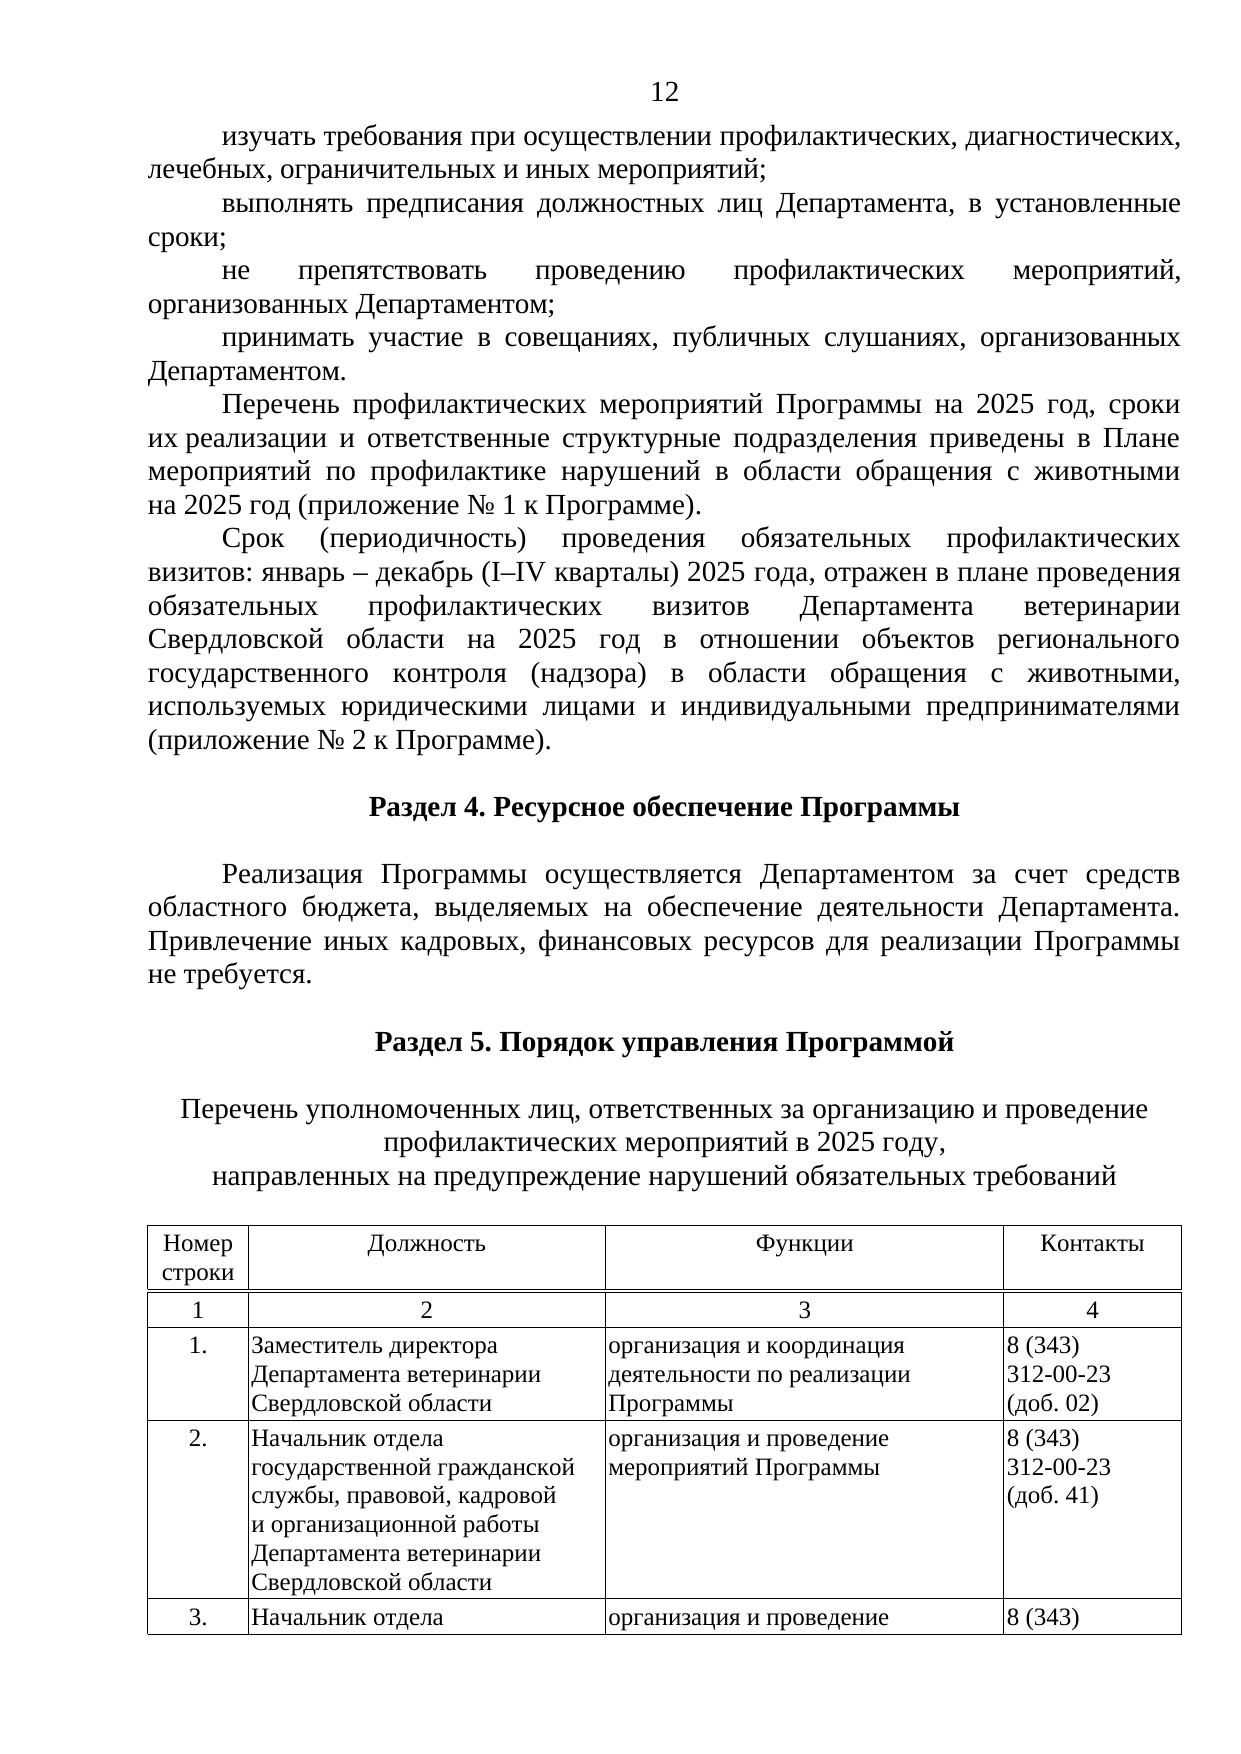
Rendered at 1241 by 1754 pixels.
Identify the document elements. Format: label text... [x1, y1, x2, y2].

text Реализация Программы осуществляется Департаментом за счет средств областного бюджета, выделяемых на обеспечение деятельности Департамента. Привлечение иных кадровых, финансовых ресурсов для реализации Программы не требуется. [148, 856, 1181, 990]
table_header 2 [249, 1293, 605, 1327]
table_header Контакты [1004, 1226, 1181, 1289]
table_cell организация и проведение мероприятий Программы [606, 1421, 1003, 1598]
text принимать участие в совещаниях, публичных слушаниях, организованных Департаментом. [148, 319, 1181, 386]
table_cell организация и координация деятельности по реализации Программы [606, 1328, 1003, 1419]
table_header 3 [606, 1293, 1003, 1327]
table_cell 8 (343) [1004, 1599, 1181, 1633]
table_header Должность [249, 1226, 605, 1289]
table_cell 1. [148, 1328, 248, 1419]
table_cell Начальник отдела государственной гражданской службы, правовой, кадровой и организационной работы Департамента ветеринарии Свердловской области [249, 1421, 605, 1598]
table_cell Начальник отдела [249, 1599, 605, 1633]
text Перечень профилактических мероприятий Программы на 2025 год, сроки их реализации и ответственные структурные подразделения приведены в Плане мероприятий по профилактике нарушений в области обращения с животными на 2025 год (приложение № 1 к Программе). [148, 386, 1181, 521]
text Раздел 5. Порядок управления Программой [148, 1024, 1181, 1057]
table_cell 8 (343) 312-00-23 (доб. 02) [1004, 1328, 1181, 1419]
text Раздел 4. Ресурсное обеспечение Программы [148, 789, 1181, 822]
table_header Функции [606, 1226, 1003, 1289]
text не препятствовать проведению профилактических мероприятий, организованных Департаментом; [148, 252, 1181, 319]
table_header 4 [1004, 1293, 1181, 1327]
table_cell 3. [148, 1599, 248, 1633]
table_header 1 [148, 1293, 248, 1327]
text выполнять предписания должностных лиц Департамента, в установленные сроки; [148, 185, 1181, 252]
table_cell организация и проведение [606, 1599, 1003, 1633]
text Срок (периодичность) проведения обязательных профилактических визитов: январь – декабрь (I–IV кварталы) 2025 года, отражен в плане проведения обязательных профилактических визитов Департамента ветеринарии Свердловской области на 2025 год в отношении объектов регионального государственного контроля (надзора) в области обращения с животными, используемых юридическими лицами и индивидуальными предпринимателями (приложение № 2 к Программе). [148, 521, 1181, 755]
table_header Номер строки [148, 1226, 248, 1289]
table_cell 8 (343) 312-00-23 (доб. 41) [1004, 1421, 1181, 1598]
text изучать требования при осуществлении профилактических, диагностических, лечебных, ограничительных и иных мероприятий; [148, 118, 1181, 185]
text Перечень уполномоченных лиц, ответственных за организацию и проведение профилактических мероприятий в 2025 году, направленных на предупреждение нарушений обязательных требований [148, 1091, 1181, 1191]
table_cell 2. [148, 1421, 248, 1598]
table_cell Заместитель директора Департамента ветеринарии Свердловской области [249, 1328, 605, 1419]
